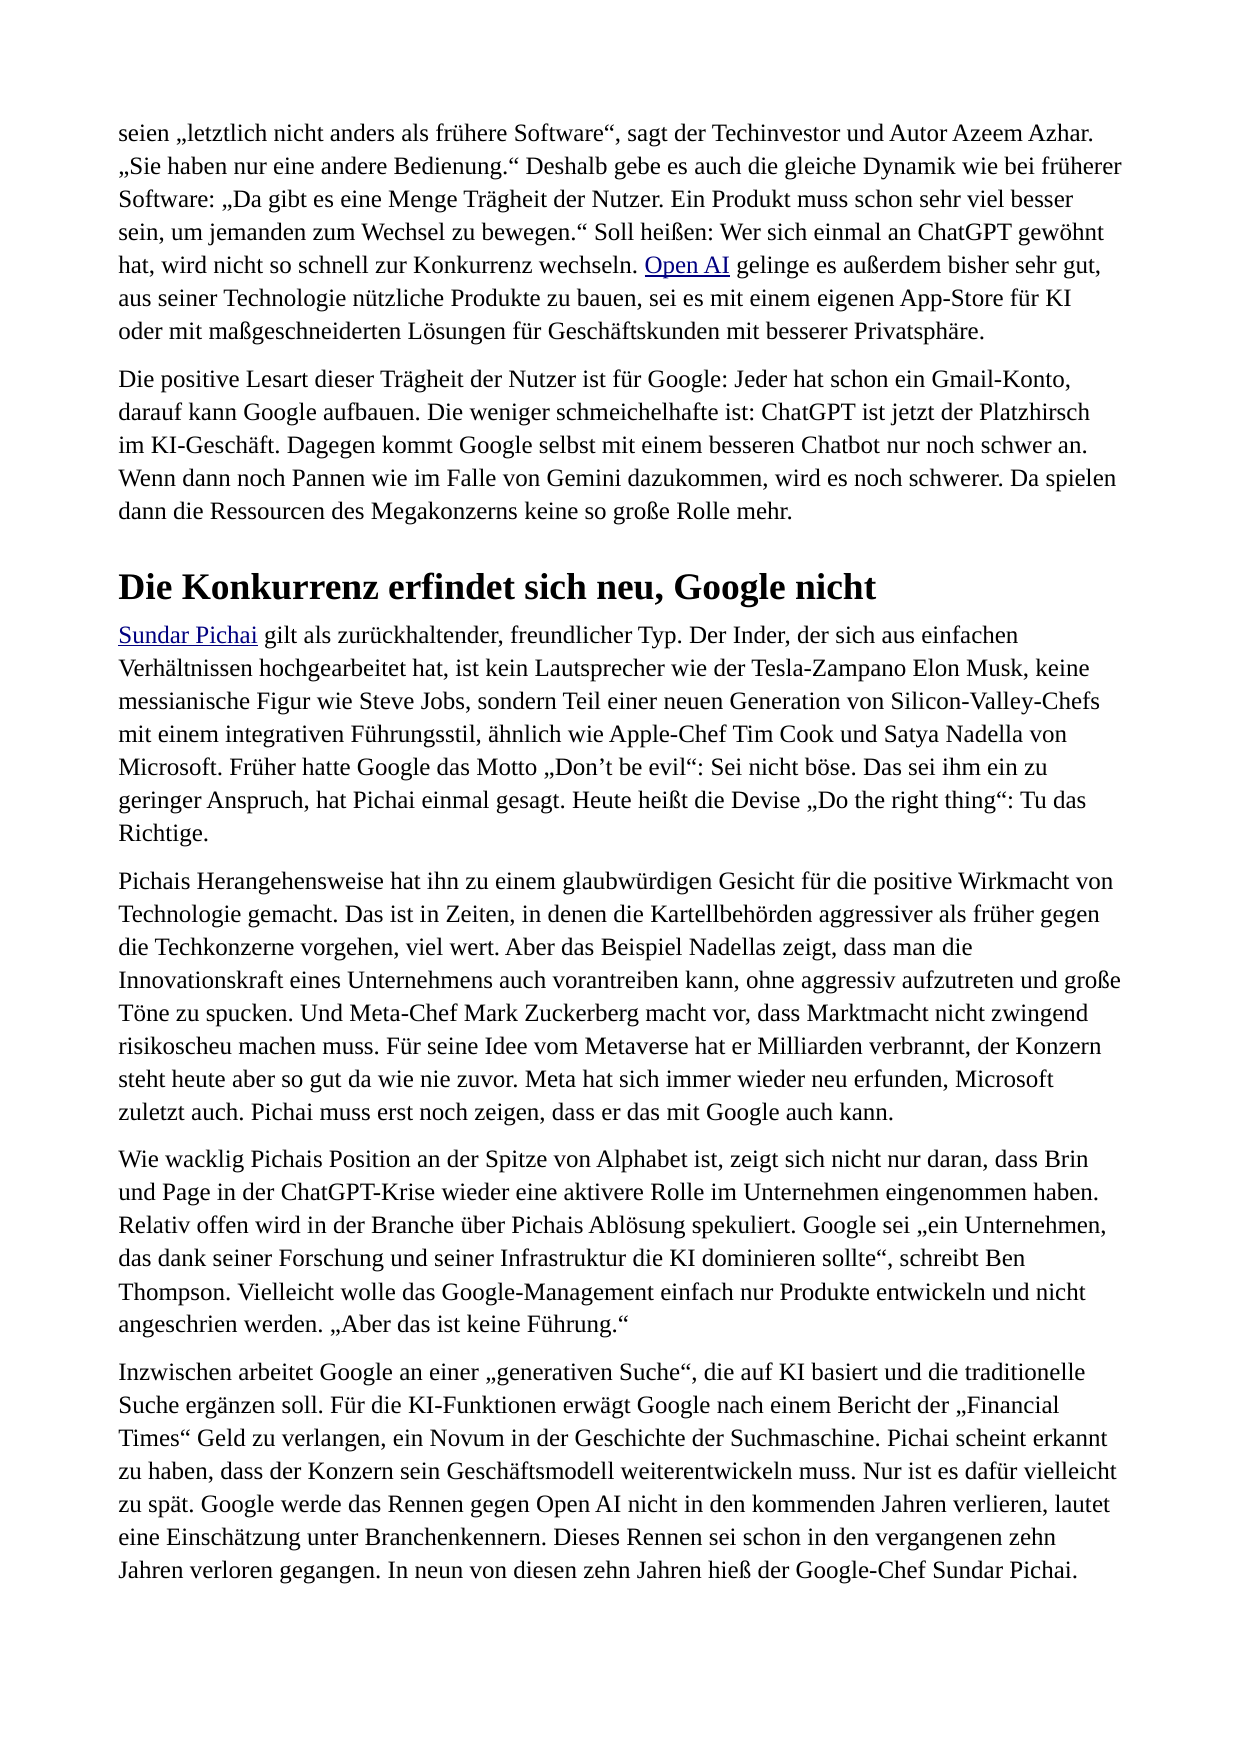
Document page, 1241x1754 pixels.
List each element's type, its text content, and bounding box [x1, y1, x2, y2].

text Sundar Pichai gilt als zurückhaltender, freundlicher Typ. Der Inder, der sich aus einfachen Verhältnissen hochgearbeitet hat, ist kein Lautsprecher wie der Tesla-Zampano Elon Musk, keine messianische Figur wie Steve Jobs, sondern Teil einer neuen Generation von Silicon-Valley-Chefs mit einem integrativen Führungsstil, ähnlich wie Apple-Chef Tim Cook und Satya Nadella von Microsoft. Früher hatte Google das Motto „Don’t be evil“: Sei nicht böse. Das sei ihm ein zu geringer Anspruch, hat Pichai einmal gesagt. Heute heißt die Devise „Do the right thing“: Tu das Richtige. [118, 620, 1122, 847]
text Pichais Herangehensweise hat ihn zu einem glaubwürdigen Gesicht für die positive Wirkmacht von Technologie gemacht. Das ist in Zeiten, in denen die Kartellbehörden aggressiver als früher gegen die Techkonzerne vorgehen, viel wert. Aber das Beispiel Nadellas zeigt, dass man die Innovationskraft eines Unternehmens auch vorantreiben kann, ohne aggressiv aufzutreten und große Töne zu spucken. Und Meta-Chef Mark Zuckerberg macht vor, dass Marktmacht nicht zwingend risikoscheu machen muss. Für seine Idee vom Metaverse hat er Milliarden verbrannt, der Konzern steht heute aber so gut da wie nie zuvor. Meta hat sich immer wieder neu erfunden, Microsoft zuletzt auch. Pichai muss erst noch zeigen, dass er das mit Google auch kann. [118, 866, 1122, 1126]
text Inzwischen arbeitet Google an einer „generativen Suche“, die auf KI basiert und die traditionelle Suche ergänzen soll. Für die KI-Funktionen erwägt Google nach einem Bericht der „Financial Times“ Geld zu verlangen, ein Novum in der Geschichte der Suchmaschine. Pichai scheint erkannt zu haben, dass der Konzern sein Geschäftsmodell weiterentwickeln muss. Nur ist es dafür vielleicht zu spät. Google werde das Rennen gegen Open AI nicht in den kommenden Jahren verlieren, lautet eine Einschätzung unter Branchenkennern. Dieses Rennen sei schon in den vergangenen zehn Jahren verloren gegangen. In neun von diesen zehn Jahren hieß der Google-Chef Sundar Pichai. [118, 1357, 1122, 1584]
text Die positive Lesart dieser Trägheit der Nutzer ist für Google: Jeder hat schon ein Gmail-Konto, darauf kann Google aufbauen. Die weniger schmeichelhafte ist: ChatGPT ist jetzt der Platzhirsch im KI-Geschäft. Dagegen kommt Google selbst mit einem besseren Chatbot nur noch schwer an. Wenn dann noch Pannen wie im Falle von Gemini dazukommen, wird es noch schwerer. Da spielen dann die Ressourcen des Megakonzerns keine so große Rolle mehr. [118, 364, 1122, 525]
subtitle Die Konkurrenz erfindet sich neu, Google nicht [118, 564, 1122, 607]
text seien „letztlich nicht anders als frühere Software“, sagt der Techinvestor und Autor Azeem Azhar. „Sie haben nur eine andere Bedienung.“ Deshalb gebe es auch die gleiche Dynamik wie bei früherer Software: „Da gibt es eine Menge Trägheit der Nutzer. Ein Produkt muss schon sehr viel besser sein, um jemanden zum Wechsel zu bewegen.“ Soll heißen: Wer sich einmal an ChatGPT gewöhnt hat, wird nicht so schnell zur Konkurrenz wechseln. Open AI gelinge es außerdem bisher sehr gut, aus seiner Technologie nützliche Produkte zu bauen, sei es mit einem eigenen App-Store für KI oder mit maßgeschneiderten Lösungen für Geschäftskunden mit besserer Privatsphäre. [118, 118, 1122, 345]
text Wie wacklig Pichais Position an der Spitze von Alphabet ist, zeigt sich nicht nur daran, dass Brin und Page in der ChatGPT-Krise wieder eine aktivere Rolle im Unternehmen eingenommen haben. Relativ offen wird in der Branche über Pichais Ablösung spekuliert. Google sei „ein Unternehmen, das dank seiner Forschung und seiner Infrastruktur die KI dominieren sollte“, schreibt Ben Thompson. Vielleicht wolle das Google-Management einfach nur Produkte entwickeln und nicht angeschrien werden. „Aber das ist keine Führung.“ [118, 1144, 1122, 1338]
